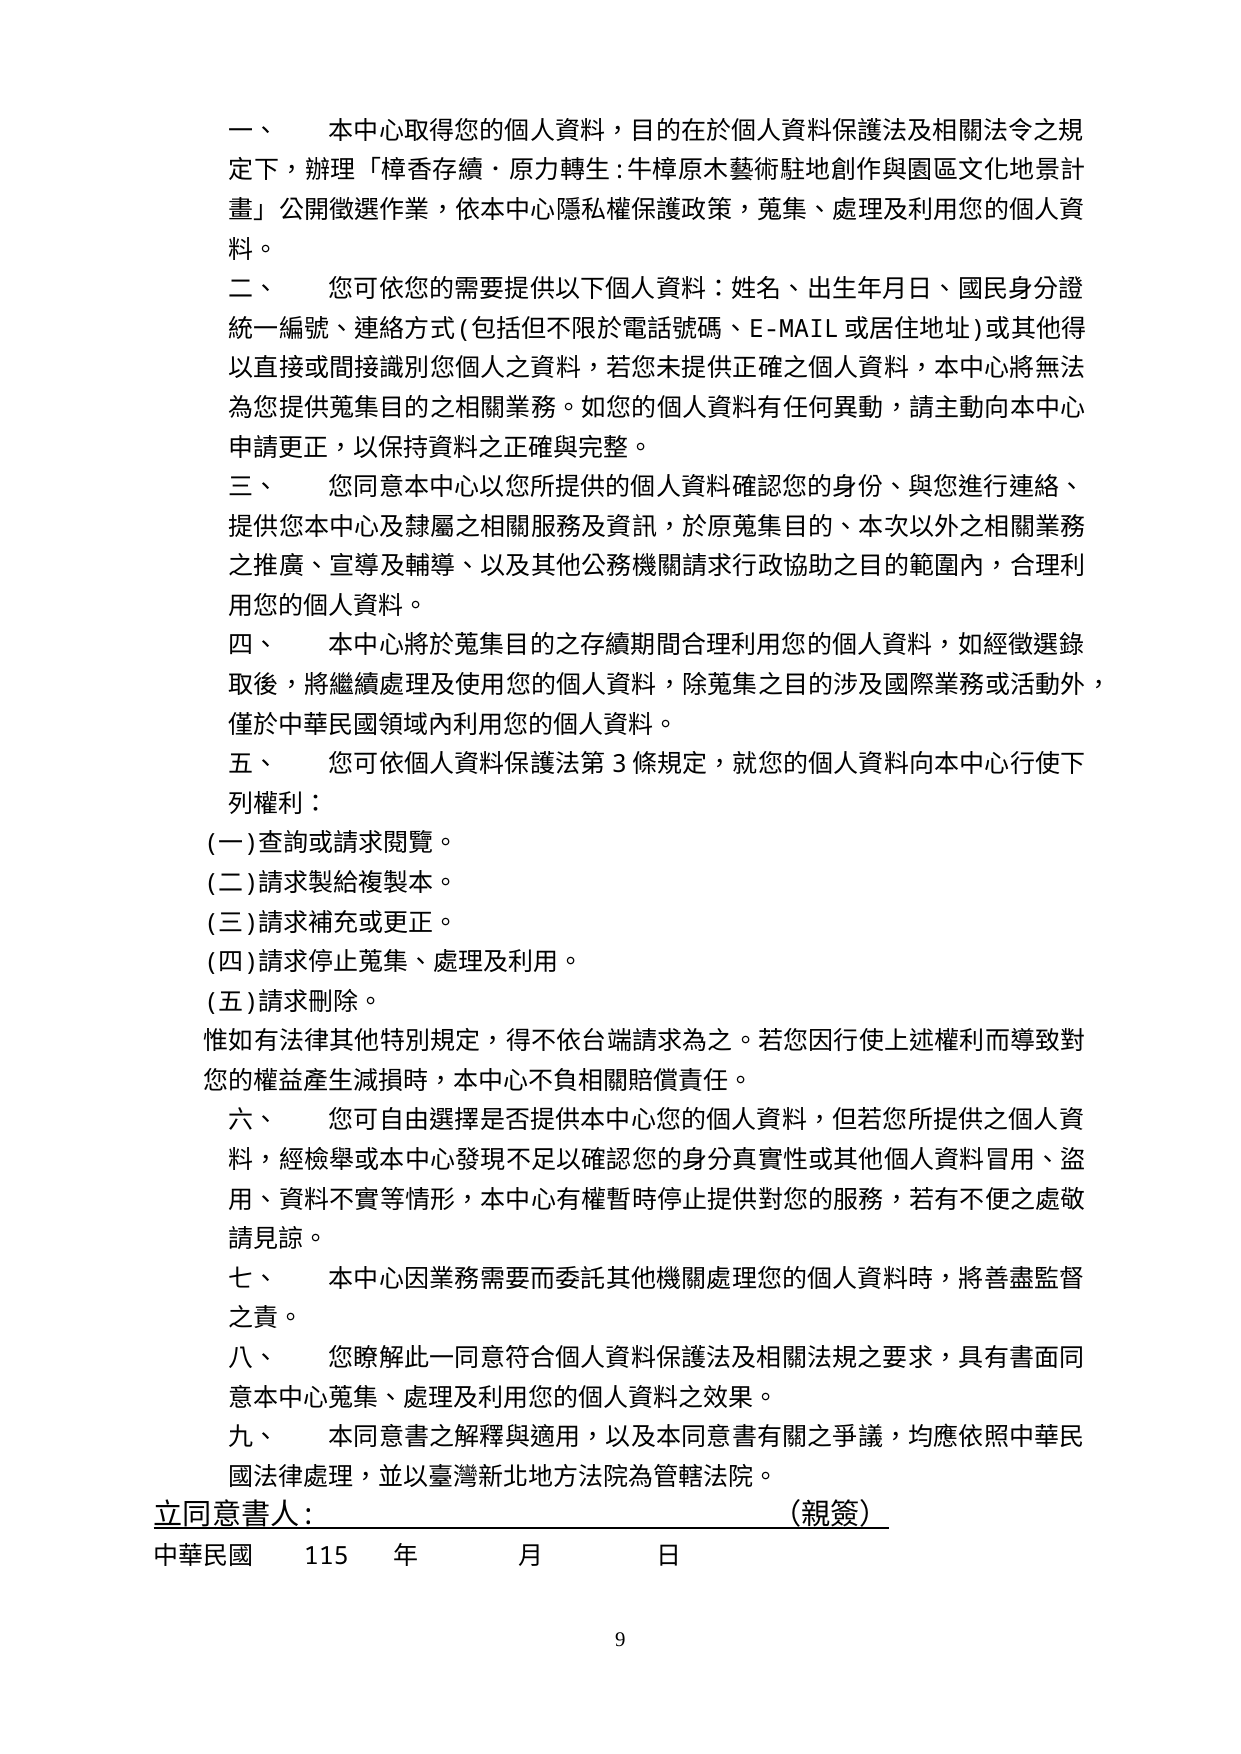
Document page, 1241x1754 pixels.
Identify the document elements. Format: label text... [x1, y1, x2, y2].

text (五)請求刪除。 [203, 978, 1087, 1018]
text 中華民國 115 年 月 日 [153, 1533, 1087, 1572]
text 立同意書人: （親簽） [153, 1493, 1087, 1533]
text (一)查詢或請求閱覽。 [203, 820, 1087, 860]
text (三)請求補充或更正。 [203, 899, 1087, 939]
list 您可依您的需要提供以下個人資料：姓名、出生年月日、國民身分證統一編號、連絡方式(包括但不限於電話號碼、E-MAIL或居住地址)或其他得以直接或間接識別您個人之資料，若您未提供正確之個人資料，本中心將無法為您提供蒐集目的之相關業務。如您的個人資料有任何異動，請主動向本中心申請更正，以保持資料之正確與完整。 [228, 266, 1087, 464]
list 本中心將於蒐集目的之存續期間合理利用您的個人資料，如經徵選錄取後，將繼續處理及使用您的個人資料，除蒐集之目的涉及國際業務或活動外，僅於中華民國領域內利用您的個人資料。 [228, 622, 1087, 741]
list 您瞭解此一同意符合個人資料保護法及相關法規之要求，具有書面同意本中心蒐集、處理及利用您的個人資料之效果。 [228, 1335, 1087, 1414]
list 本同意書之解釋與適用，以及本同意書有關之爭議，均應依照中華民國法律處理，並以臺灣新北地方法院為管轄法院。 [228, 1414, 1087, 1493]
text 惟如有法律其他特別規定，得不依台端請求為之。若您因行使上述權利而導致對您的權益產生減損時，本中心不負相關賠償責任。 [203, 1018, 1087, 1097]
list 您同意本中心以您所提供的個人資料確認您的身份、與您進行連絡、提供您本中心及隸屬之相關服務及資訊，於原蒐集目的、本次以外之相關業務之推廣、宣導及輔導、以及其他公務機關請求行政協助之目的範圍內，合理利用您的個人資料。 [228, 464, 1087, 622]
text (四)請求停止蒐集、處理及利用。 [203, 939, 1087, 978]
list 您可依個人資料保護法第3條規定，就您的個人資料向本中心行使下列權利： [228, 741, 1087, 820]
list 本中心因業務需要而委託其他機關處理您的個人資料時，將善盡監督之責。 [228, 1256, 1087, 1335]
list 您可自由選擇是否提供本中心您的個人資料，但若您所提供之個人資料，經檢舉或本中心發現不足以確認您的身分真實性或其他個人資料冒用、盜用、資料不實等情形，本中心有權暫時停止提供對您的服務，若有不便之處敬請見諒。 [228, 1097, 1087, 1256]
text (二)請求製給複製本。 [203, 860, 1087, 899]
list 本中心取得您的個人資料，目的在於個人資料保護法及相關法令之規定下，辦理「樟香存續．原力轉生:牛樟原木藝術駐地創作與園區文化地景計畫」公開徵選作業，依本中心隱私權保護政策，蒐集、處理及利用您的個人資料。 [228, 108, 1087, 266]
